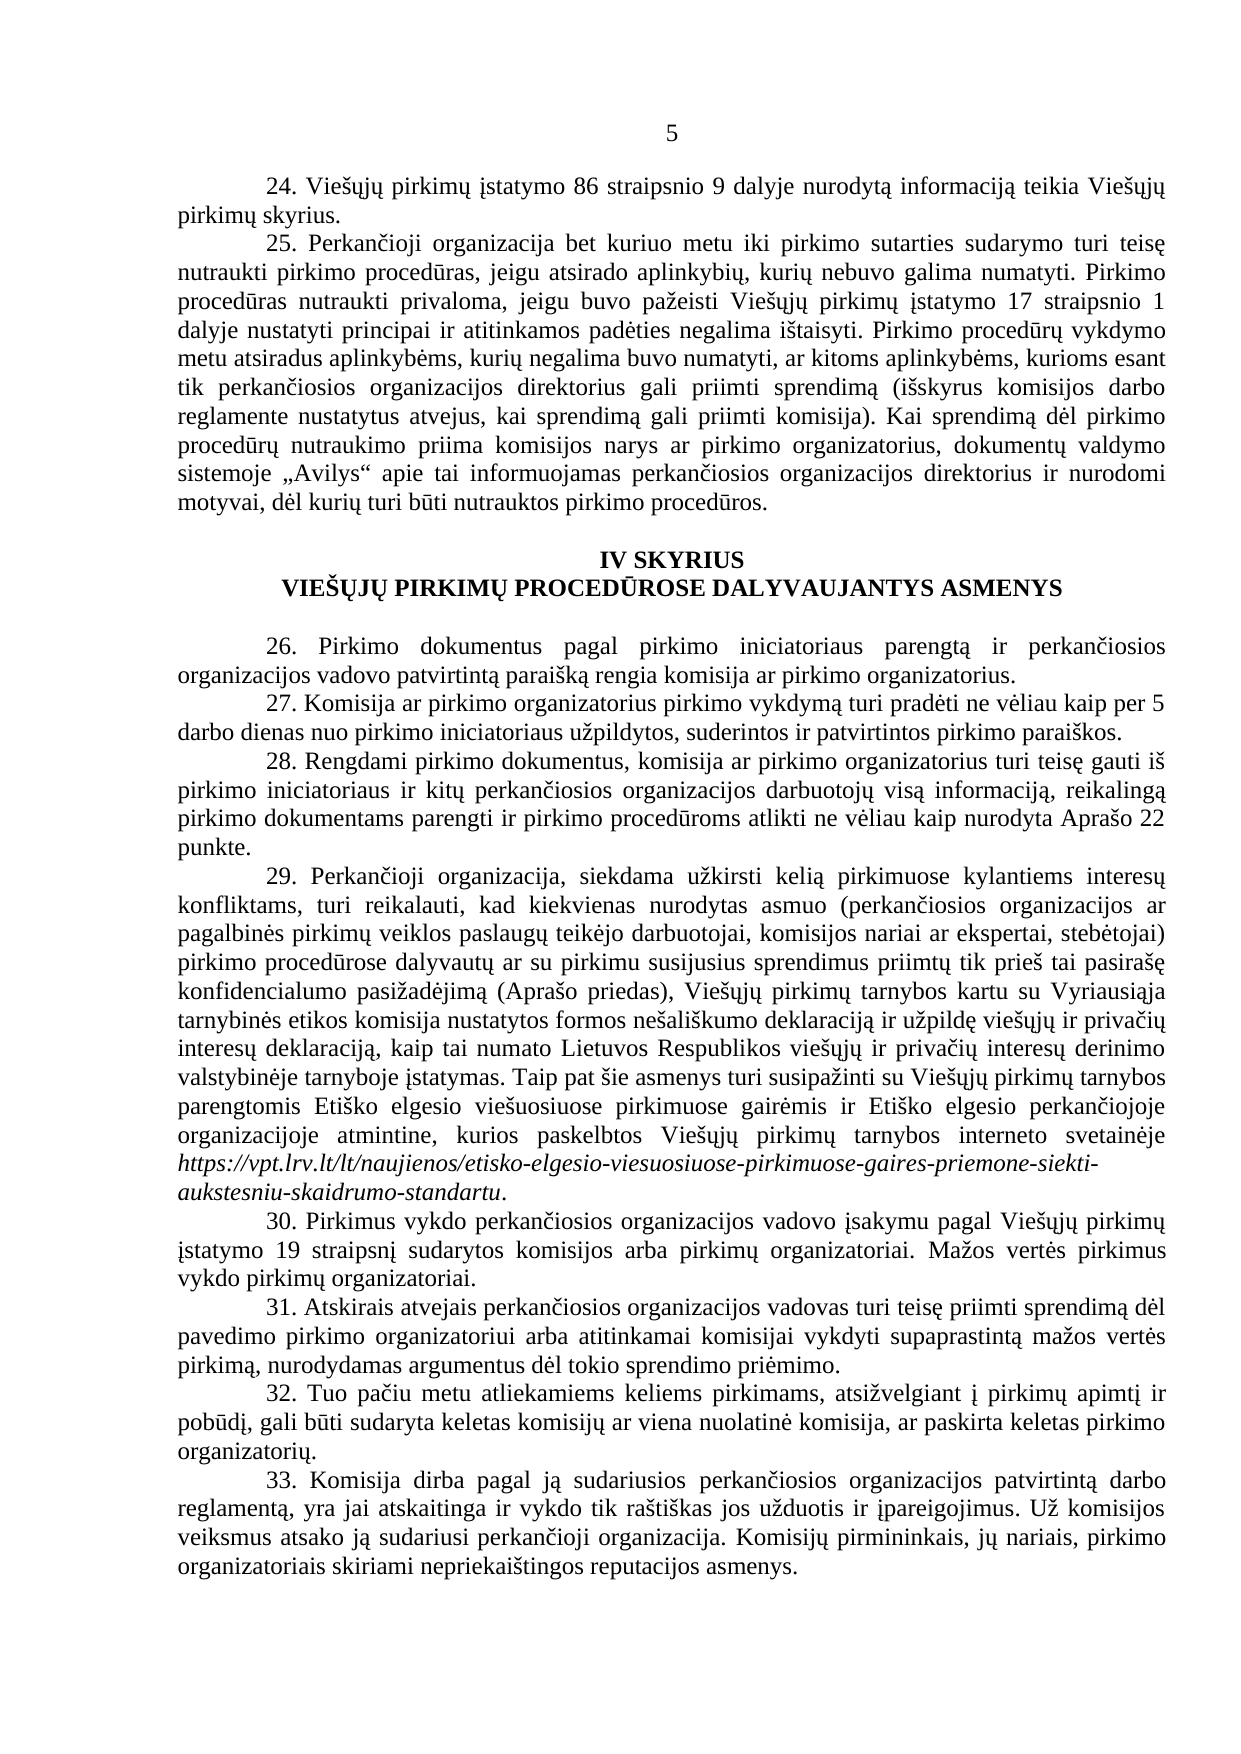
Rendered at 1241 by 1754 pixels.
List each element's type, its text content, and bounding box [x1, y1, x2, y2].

text 24. Viešųjų pirkimų įstatymo 86 straipsnio 9 dalyje nurodytą informaciją teikia Viešųjų pirkimų skyrius. [177, 171, 1167, 228]
text 31. Atskirais atvejais perkančiosios organizacijos vadovas turi teisę priimti sprendimą dėl pavedimo pirkimo organizatoriui arba atitinkamai komisijai vykdyti supaprastintą mažos vertės pirkimą, nurodydamas argumentus dėl tokio sprendimo priėmimo. [177, 1292, 1167, 1378]
text 32. Tuo pačiu metu atliekamiems keliems pirkimams, atsižvelgiant į pirkimų apimtį ir pobūdį, gali būti sudaryta keletas komisijų ar viena nuolatinė komisija, ar paskirta keletas pirkimo organizatorių. [177, 1378, 1167, 1465]
text VIEŠŲJŲ PIRKIMŲ PROCEDŪROSE DALYVAUJANTYS ASMENYS [177, 573, 1167, 602]
text 27. Komisija ar pirkimo organizatorius pirkimo vykdymą turi pradėti ne vėliau kaip per 5 darbo dienas nuo pirkimo iniciatoriaus užpildytos, suderintos ir patvirtintos pirkimo paraiškos. [177, 688, 1167, 746]
text 25. Perkančioji organizacija bet kuriuo metu iki pirkimo sutarties sudarymo turi teisę nutraukti pirkimo procedūras, jeigu atsirado aplinkybių, kurių nebuvo galima numatyti. Pirkimo procedūras nutraukti privaloma, jeigu buvo pažeisti Viešųjų pirkimų įstatymo 17 straipsnio 1 dalyje nustatyti principai ir atitinkamos padėties negalima ištaisyti. Pirkimo procedūrų vykdymo metu atsiradus aplinkybėms, kurių negalima buvo numatyti, ar kitoms aplinkybėms, kurioms esant tik perkančiosios organizacijos direktorius gali priimti sprendimą (išskyrus komisijos darbo reglamente nustatytus atvejus, kai sprendimą gali priimti komisija). Kai sprendimą dėl pirkimo procedūrų nutraukimo priima komisijos narys ar pirkimo organizatorius, dokumentų valdymo sistemoje „Avilys“ apie tai informuojamas perkančiosios organizacijos direktorius ir nurodomi motyvai, dėl kurių turi būti nutrauktos pirkimo procedūros. [177, 228, 1167, 516]
text 26. Pirkimo dokumentus pagal pirkimo iniciatoriaus parengtą ir perkančiosios organizacijos vadovo patvirtintą paraišką rengia komisija ar pirkimo organizatorius. [177, 631, 1167, 688]
text 29. Perkančioji organizacija, siekdama užkirsti kelią pirkimuose kylantiems interesų konfliktams, turi reikalauti, kad kiekvienas nurodytas asmuo (perkančiosios organizacijos ar pagalbinės pirkimų veiklos paslaugų teikėjo darbuotojai, komisijos nariai ar ekspertai, stebėtojai) pirkimo procedūrose dalyvautų ar su pirkimu susijusius sprendimus priimtų tik prieš tai pasirašę konfidencialumo pasižadėjimą (Aprašo priedas), Viešųjų pirkimų tarnybos kartu su Vyriausiąja tarnybinės etikos komisija nustatytos formos nešališkumo deklaraciją ir užpildę viešųjų ir privačių interesų deklaraciją, kaip tai numato Lietuvos Respublikos viešųjų ir privačių interesų derinimo valstybinėje tarnyboje įstatymas. Taip pat šie asmenys turi susipažinti su Viešųjų pirkimų tarnybos parengtomis Etiško elgesio viešuosiuose pirkimuose gairėmis ir Etiško elgesio perkančiojoje organizacijoje atmintine, kurios paskelbtos Viešųjų pirkimų tarnybos interneto svetainėje https://vpt.lrv.lt/lt/naujienos/etisko-elgesio-viesuosiuose-pirkimuose-gaires-priemone-siekti-aukstesniu-skaidrumo-standartu. [177, 861, 1167, 1206]
text 28. Rengdami pirkimo dokumentus, komisija ar pirkimo organizatorius turi teisę gauti iš pirkimo iniciatoriaus ir kitų perkančiosios organizacijos darbuotojų visą informaciją, reikalingą pirkimo dokumentams parengti ir pirkimo procedūroms atlikti ne vėliau kaip nurodyta Aprašo 22 punkte. [177, 746, 1167, 861]
text 33. Komisija dirba pagal ją sudariusios perkančiosios organizacijos patvirtintą darbo reglamentą, yra jai atskaitinga ir vykdo tik raštiškas jos užduotis ir įpareigojimus. Už komisijos veiksmus atsako ją sudariusi perkančioji organizacija. Komisijų pirmininkais, jų nariais, pirkimo organizatoriais skiriami nepriekaištingos reputacijos asmenys. [177, 1465, 1167, 1580]
text IV SKYRIUS [177, 545, 1167, 573]
text 30. Pirkimus vykdo perkančiosios organizacijos vadovo įsakymu pagal Viešųjų pirkimų įstatymo 19 straipsnį sudarytos komisijos arba pirkimų organizatoriai. Mažos vertės pirkimus vykdo pirkimų organizatoriai. [177, 1206, 1167, 1292]
